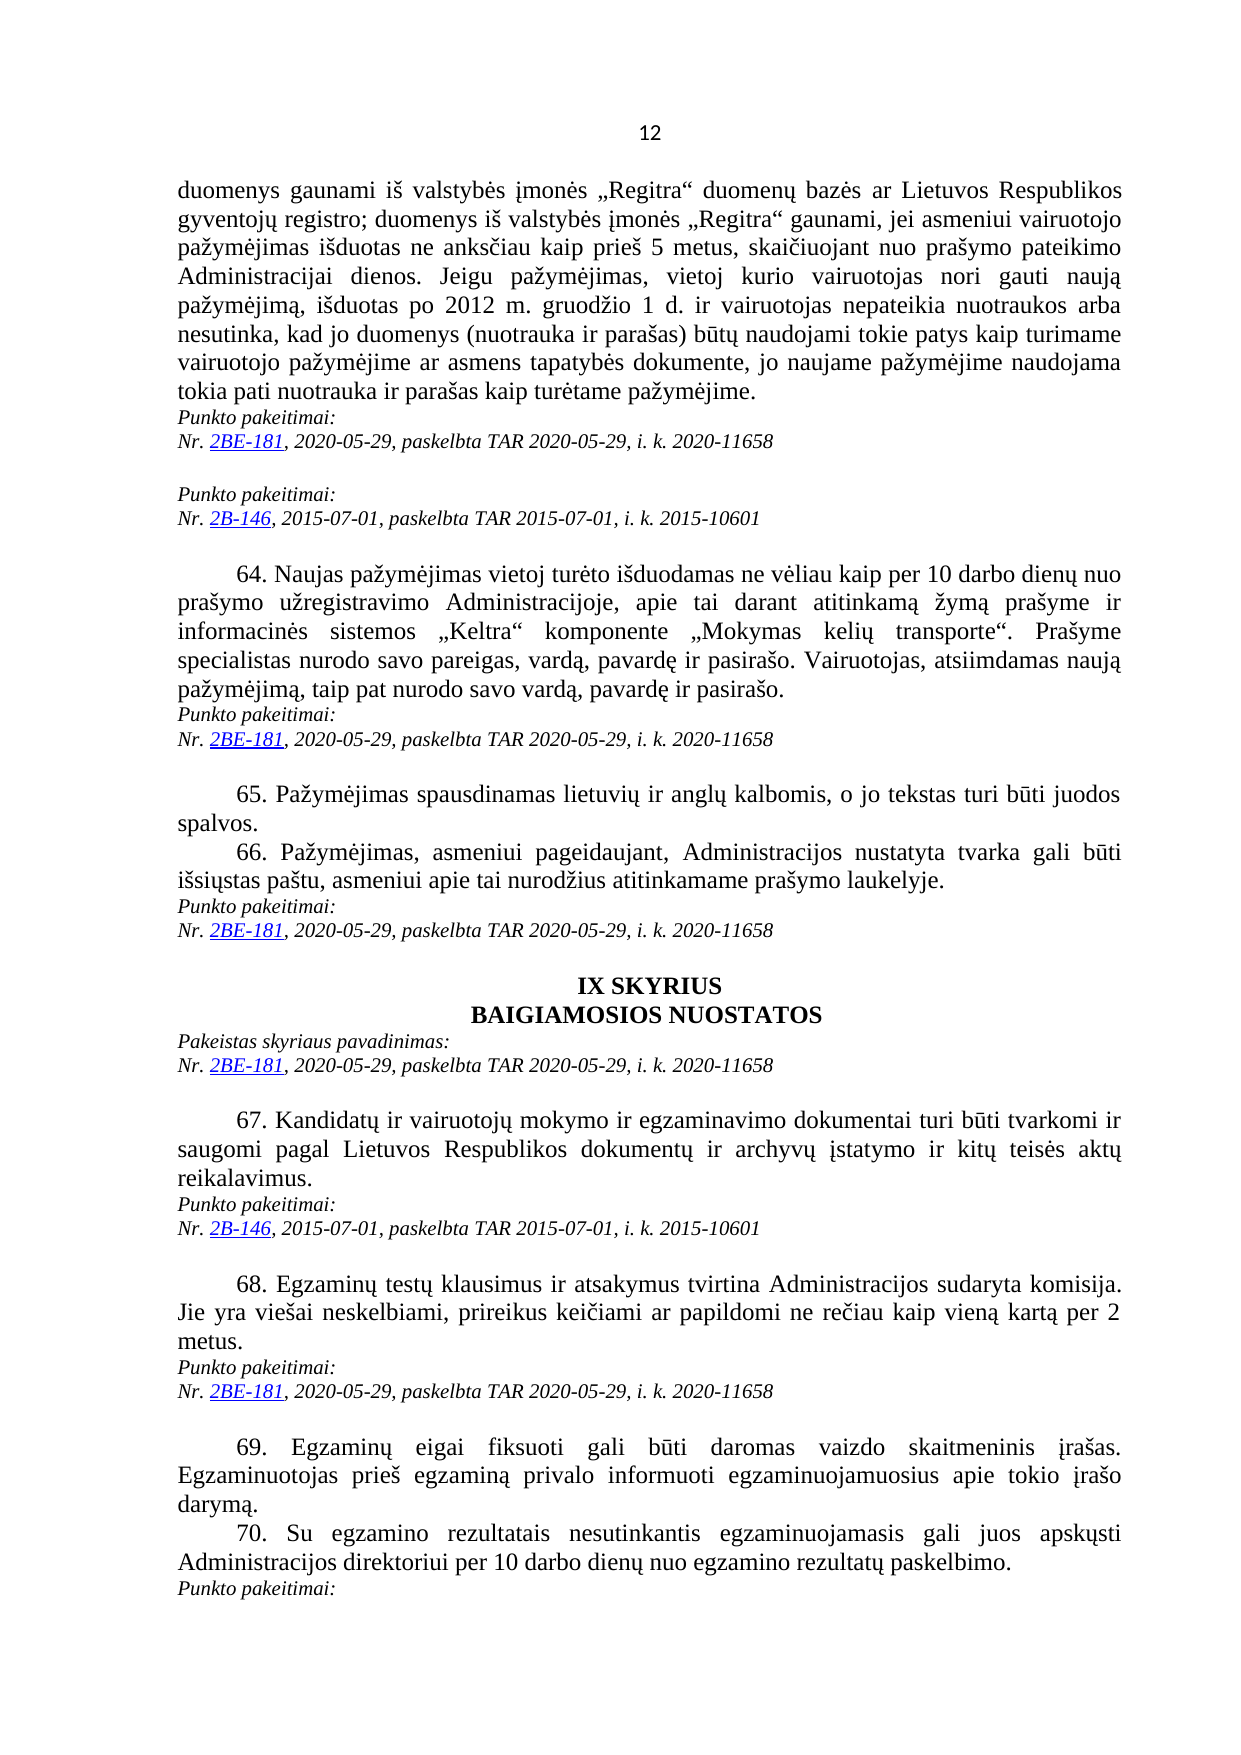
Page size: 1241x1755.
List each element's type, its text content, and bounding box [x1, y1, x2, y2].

text 67. Kandidatų ir vairuotojų mokymo ir egzaminavimo dokumentai turi būti tvarkomi ir saugomi pagal Lietuvos Respublikos dokumentų ir archyvų įstatymo ir kitų teisės aktų reikalavimus. [177, 1106, 1122, 1192]
text Punkto pakeitimai: [177, 405, 1122, 429]
text Punkto pakeitimai: [177, 894, 1122, 918]
text 66. Pažymėjimas, asmeniui pageidaujant, Administracijos nustatyta tvarka gali būti išsiųstas paštu, asmeniui apie tai nurodžius atitinkamame prašymo laukelyje. [177, 837, 1122, 894]
text Nr. 2BE-181, 2020-05-29, paskelbta TAR 2020-05-29, i. k. 2020-11658 [177, 429, 1122, 453]
text Pakeistas skyriaus pavadinimas: [177, 1029, 1122, 1053]
text Punkto pakeitimai: [177, 1576, 1122, 1599]
text IX SKYRIUS [177, 971, 1122, 1000]
text Nr. 2BE-181, 2020-05-29, paskelbta TAR 2020-05-29, i. k. 2020-11658 [177, 726, 1122, 751]
text 64. Naujas pažymėjimas vietoj turėto išduodamas ne vėliau kaip per 10 darbo dienų nuo prašymo užregistravimo Administracijoje, apie tai darant atitinkamą žymą prašyme ir informacinės sistemos „Keltra“ komponente „Mokymas kelių transporte“. Prašyme specialistas nurodo savo pareigas, vardą, pavardę ir pasirašo. Vairuotojas, atsiimdamas naują pažymėjimą, taip pat nurodo savo vardą, pavardę ir pasirašo. [177, 559, 1122, 702]
text Nr. 2BE-181, 2020-05-29, paskelbta TAR 2020-05-29, i. k. 2020-11658 [177, 1379, 1122, 1403]
text 70. Su egzamino rezultatais nesutinkantis egzaminuojamasis gali juos apskųsti Administracijos direktoriui per 10 darbo dienų nuo egzamino rezultatų paskelbimo. [177, 1518, 1122, 1576]
text Nr. 2BE-181, 2020-05-29, paskelbta TAR 2020-05-29, i. k. 2020-11658 [177, 1053, 1122, 1077]
text BAIGIAMOSIOS NUOSTATOS [177, 1000, 1122, 1029]
text Punkto pakeitimai: [177, 1192, 1122, 1216]
text Nr. 2B-146, 2015-07-01, paskelbta TAR 2015-07-01, i. k. 2015-10601 [177, 1216, 1122, 1240]
text Nr. 2B-146, 2015-07-01, paskelbta TAR 2015-07-01, i. k. 2015-10601 [177, 506, 1122, 530]
text Punkto pakeitimai: [177, 482, 1122, 506]
text duomenys gaunami iš valstybės įmonės „Regitra“ duomenų bazės ar Lietuvos Respublikos gyventojų registro; duomenys iš valstybės įmonės „Regitra“ gaunami, jei asmeniui vairuotojo pažymėjimas išduotas ne anksčiau kaip prieš 5 metus, skaičiuojant nuo prašymo pateikimo Administracijai dienos. Jeigu pažymėjimas, vietoj kurio vairuotojas nori gauti naują pažymėjimą, išduotas po 2012 m. gruodžio 1 d. ir vairuotojas nepateikia nuotraukos arba nesutinka, kad jo duomenys (nuotrauka ir parašas) būtų naudojami tokie patys kaip turimame vairuotojo pažymėjime ar asmens tapatybės dokumente, jo naujame pažymėjime naudojama tokia pati nuotrauka ir parašas kaip turėtame pažymėjime. [177, 175, 1122, 405]
text Nr. 2BE-181, 2020-05-29, paskelbta TAR 2020-05-29, i. k. 2020-11658 [177, 918, 1122, 942]
text Punkto pakeitimai: [177, 1355, 1122, 1379]
text 65. Pažymėjimas spausdinamas lietuvių ir anglų kalbomis, o jo tekstas turi būti juodos spalvos. [177, 779, 1122, 837]
text 68. Egzaminų testų klausimus ir atsakymus tvirtina Administracijos sudaryta komisija. Jie yra viešai neskelbiami, prireikus keičiami ar papildomi ne rečiau kaip vieną kartą per 2 metus. [177, 1269, 1122, 1355]
text 69. Egzaminų eigai fiksuoti gali būti daromas vaizdo skaitmeninis įrašas. Egzaminuotojas prieš egzaminą privalo informuoti egzaminuojamuosius apie tokio įrašo darymą. [177, 1432, 1122, 1518]
text Punkto pakeitimai: [177, 702, 1122, 726]
